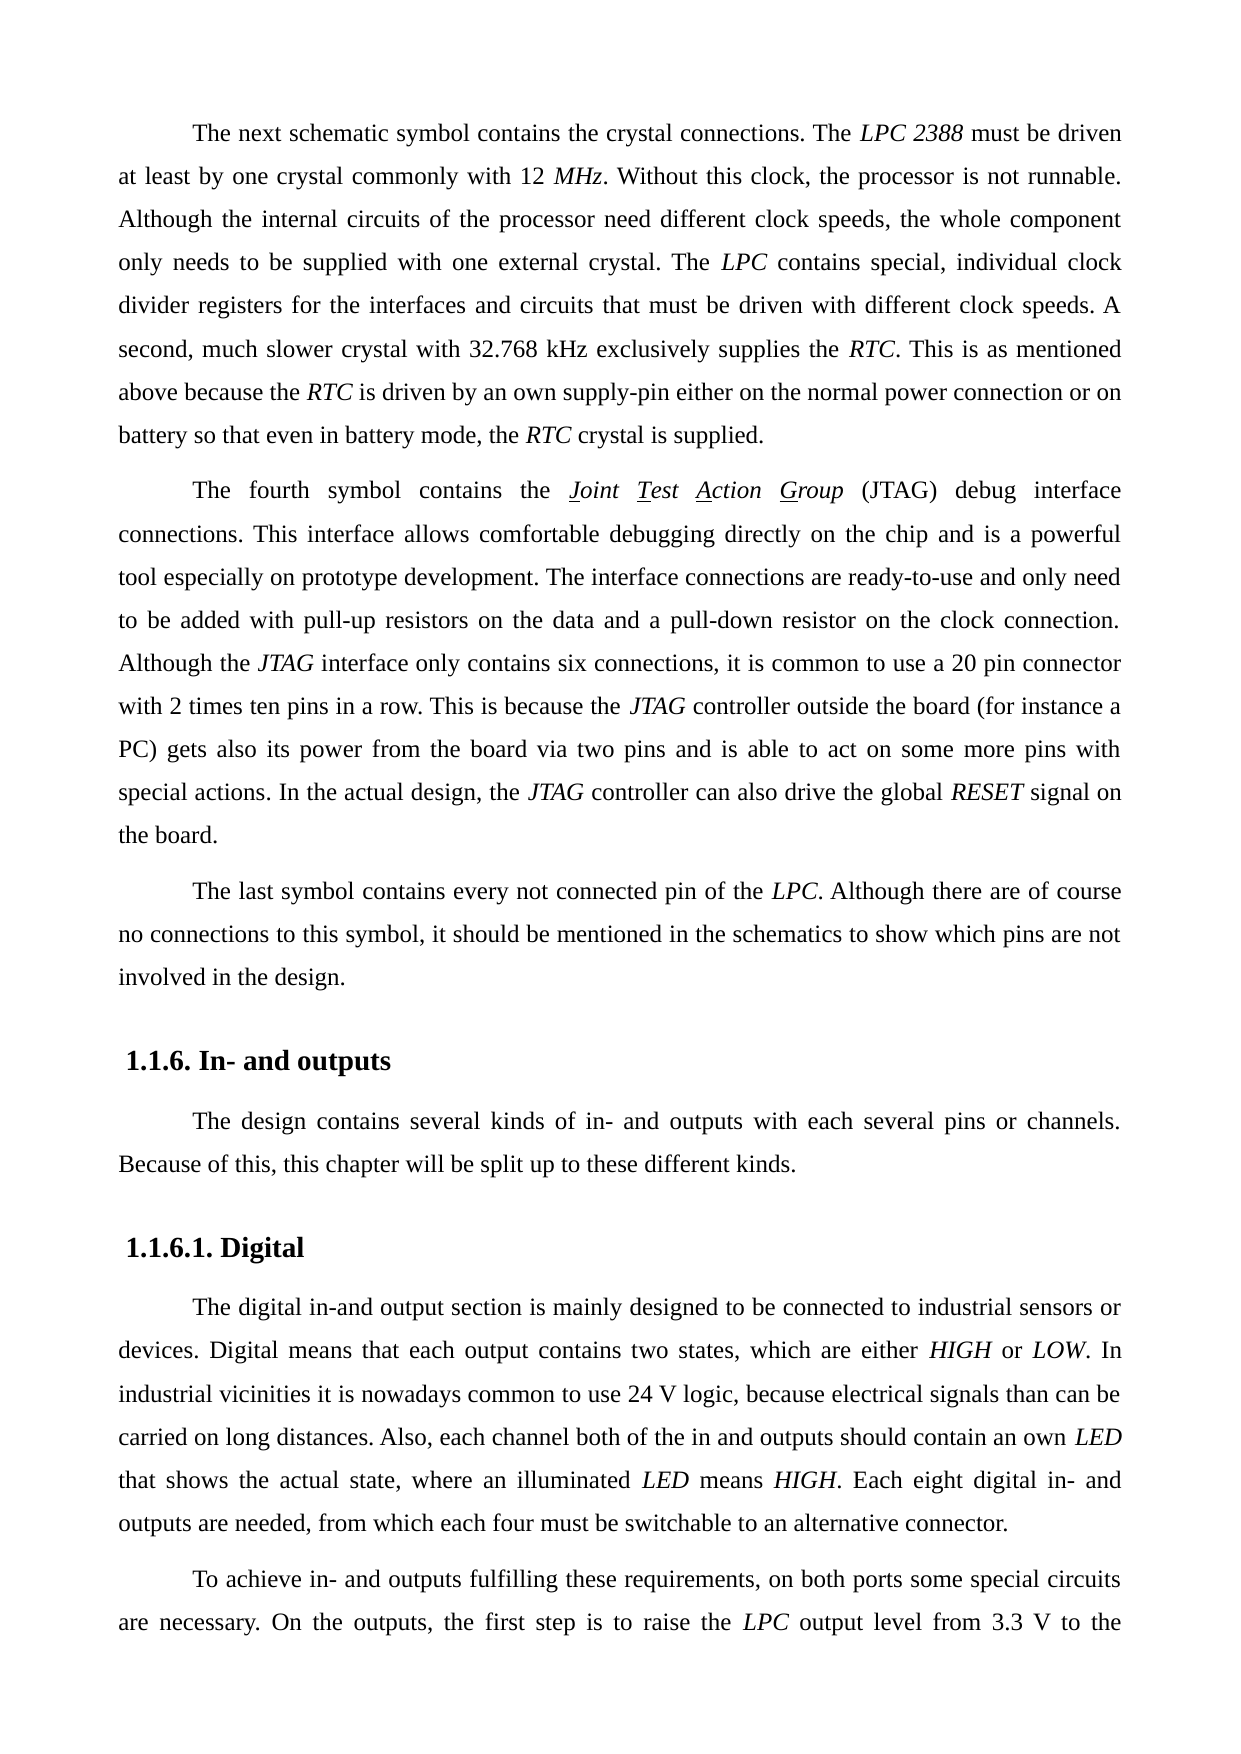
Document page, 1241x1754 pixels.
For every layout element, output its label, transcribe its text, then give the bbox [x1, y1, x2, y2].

text To achieve in- and outputs fulfilling these requirements, on both ports some special circuits are necessary. On the outputs, the first step is to raise the LPC output level from 3.3 V to the [118, 1564, 1122, 1636]
text The last symbol contains every not connected pin of the LPC. Although there are of course no connections to this symbol, it should be mentioned in the schematics to show which pins are not involved in the design. [118, 876, 1122, 991]
subtitle In- and outputs [118, 1043, 1122, 1077]
text The digital in-and output section is mainly designed to be connected to industrial sensors or devices. Digital means that each output contains two states, which are either HIGH or LOW. In industrial vicinities it is nowadays common to use 24 V logic, because electrical signals than can be carried on long distances. Also, each channel both of the in and outputs should contain an own LED that shows the actual state, where an illuminated LED means HIGH. Each eight digital in- and outputs are needed, from which each four must be switchable to an alternative connector. [118, 1292, 1122, 1537]
text The design contains several kinds of in- and outputs with each several pins or channels. Because of this, this chapter will be split up to these different kinds. [118, 1106, 1122, 1178]
subtitle Digital [118, 1230, 1122, 1263]
text The fourth symbol contains the Joint Test Action Group (JTAG) debug interface connections. This interface allows comfortable debugging directly on the chip and is a powerful tool especially on prototype development. The interface connections are ready-to-use and only need to be added with pull-up resistors on the data and a pull-down resistor on the clock connection. Although the JTAG interface only contains six connections, it is common to use a 20 pin connector with 2 times ten pins in a row. This is because the JTAG controller outside the board (for instance a PC) gets also its power from the board via two pins and is able to act on some more pins with special actions. In the actual design, the JTAG controller can also drive the global RESET signal on the board. [118, 476, 1122, 849]
text The next schematic symbol contains the crystal connections. The LPC 2388 must be driven at least by one crystal commonly with 12 MHz. Without this clock, the processor is not runnable. Although the internal circuits of the processor need different clock speeds, the whole component only needs to be supplied with one external crystal. The LPC contains special, individual clock divider registers for the interfaces and circuits that must be driven with different clock speeds. A second, much slower crystal with 32.768 kHz exclusively supplies the RTC. This is as mentioned above because the RTC is driven by an own supply-pin either on the normal power connection or on battery so that even in battery mode, the RTC crystal is supplied. [118, 118, 1122, 449]
